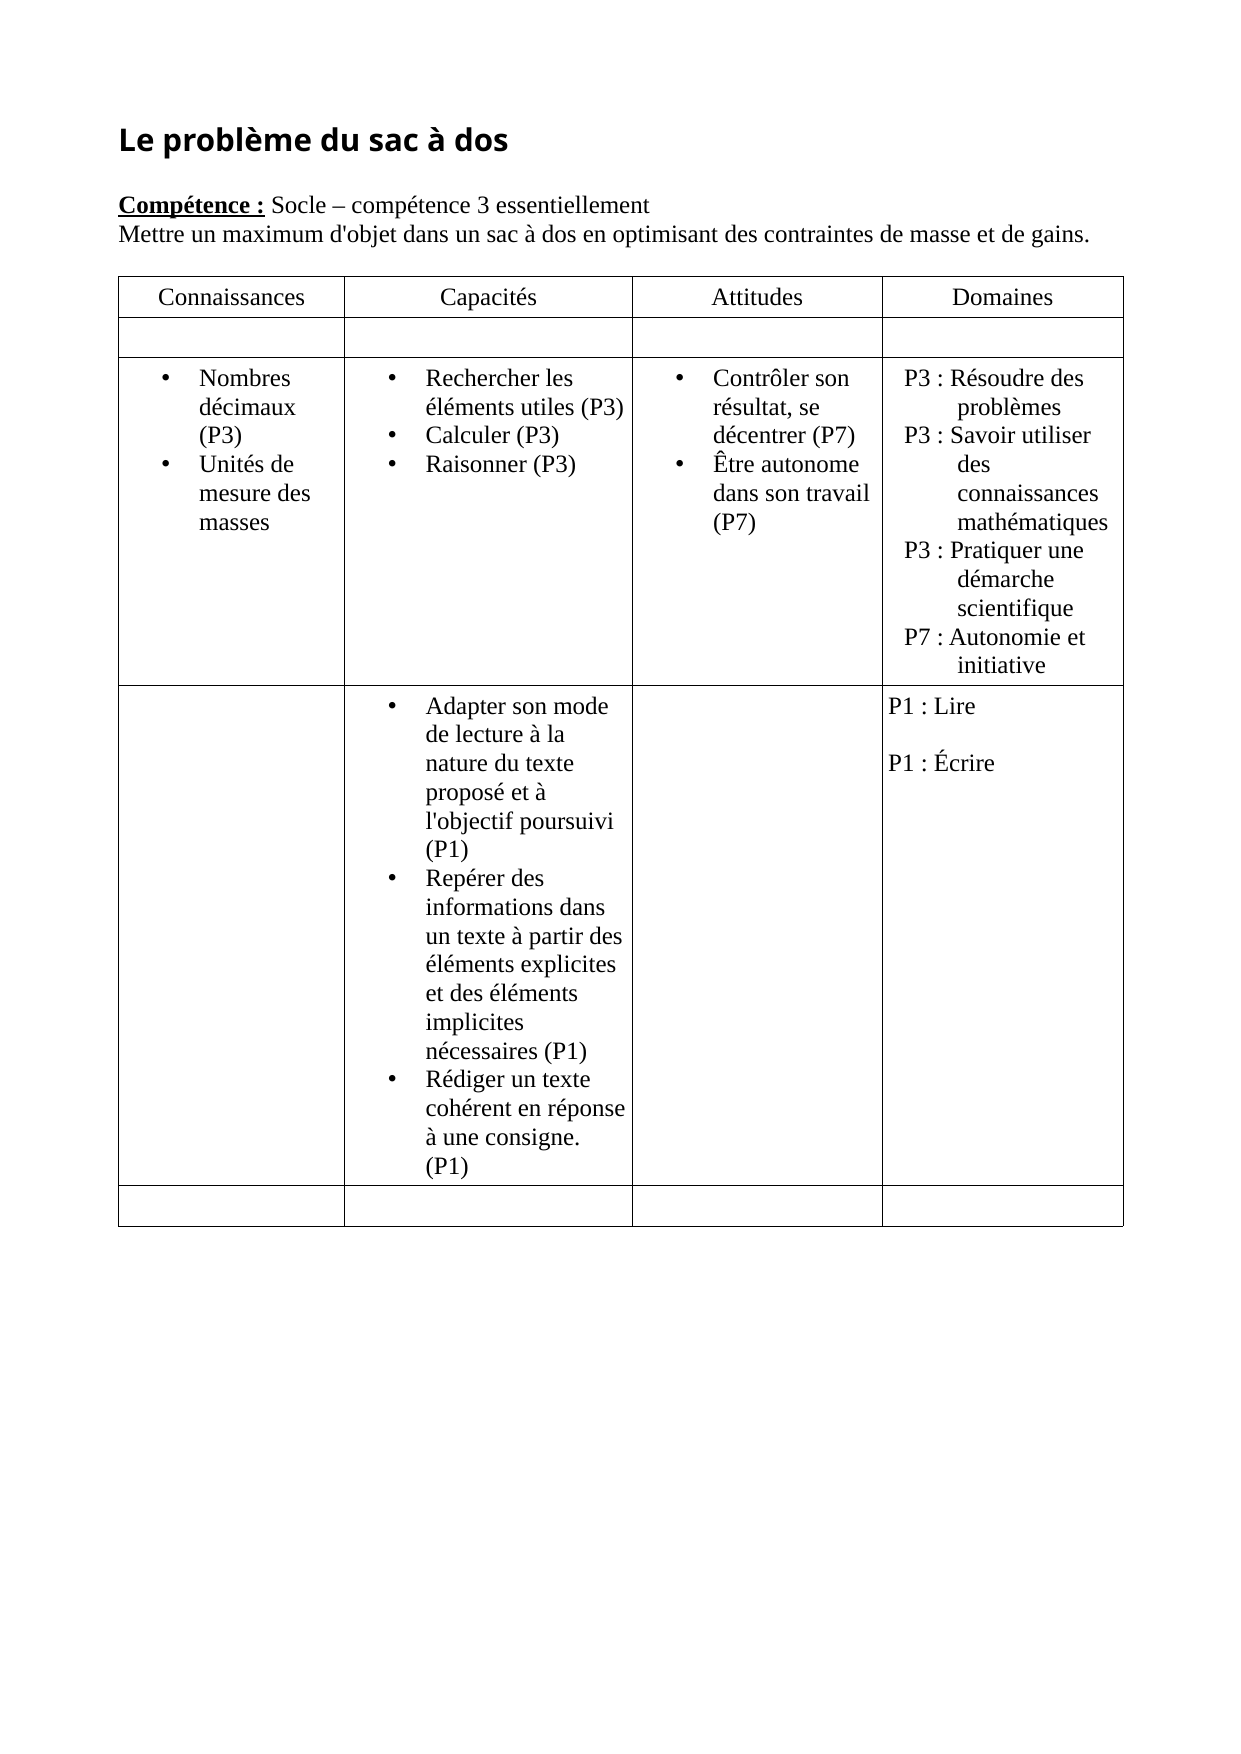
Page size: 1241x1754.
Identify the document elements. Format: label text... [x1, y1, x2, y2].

table_header Domaines [883, 277, 1123, 317]
table_cell [883, 318, 1123, 357]
table_cell [119, 686, 344, 1185]
table_cell [119, 1186, 344, 1226]
table_cell Rechercher les éléments utiles (P3) Calculer (P3) Raisonner (P3) [345, 358, 632, 685]
table_cell [345, 1186, 632, 1226]
table_cell Adapter son mode de lecture à la nature du texte proposé et à l'objectif poursuivi (P1) Repérer des informations dans un texte à partir des éléments explicites et des éléments implicites nécessaires (P1) Rédiger un texte cohérent en réponse à une consigne. (P1) [345, 686, 632, 1185]
text Mettre un maximum d'objet dans un sac à dos en optimisant des contraintes de masse et de gains. [118, 219, 1122, 248]
table_cell [345, 318, 632, 357]
table_cell P1 : Lire P1 : Écrire [883, 686, 1123, 1185]
table_cell [633, 686, 882, 1185]
table_header Attitudes [633, 277, 882, 317]
table_cell Contrôler son résultat, se décentrer (P7) Être autonome dans son travail (P7) [633, 358, 882, 685]
table_cell [883, 1186, 1123, 1226]
table_cell [633, 318, 882, 357]
table_cell P3 : Résoudre des problèmes P3 : Savoir utiliser des connaissances mathématiques P3 : Pratiquer une démarche scientifique P7 : Autonomie et initiative [883, 358, 1123, 685]
table_cell [119, 318, 344, 357]
table_header Connaissances [119, 277, 344, 317]
table_header Capacités [345, 277, 632, 317]
text Compétence : Socle – compétence 3 essentiellement [118, 190, 1122, 219]
table_cell Nombres décimaux (P3) Unités de mesure des masses [119, 358, 344, 685]
table_cell [633, 1186, 882, 1226]
